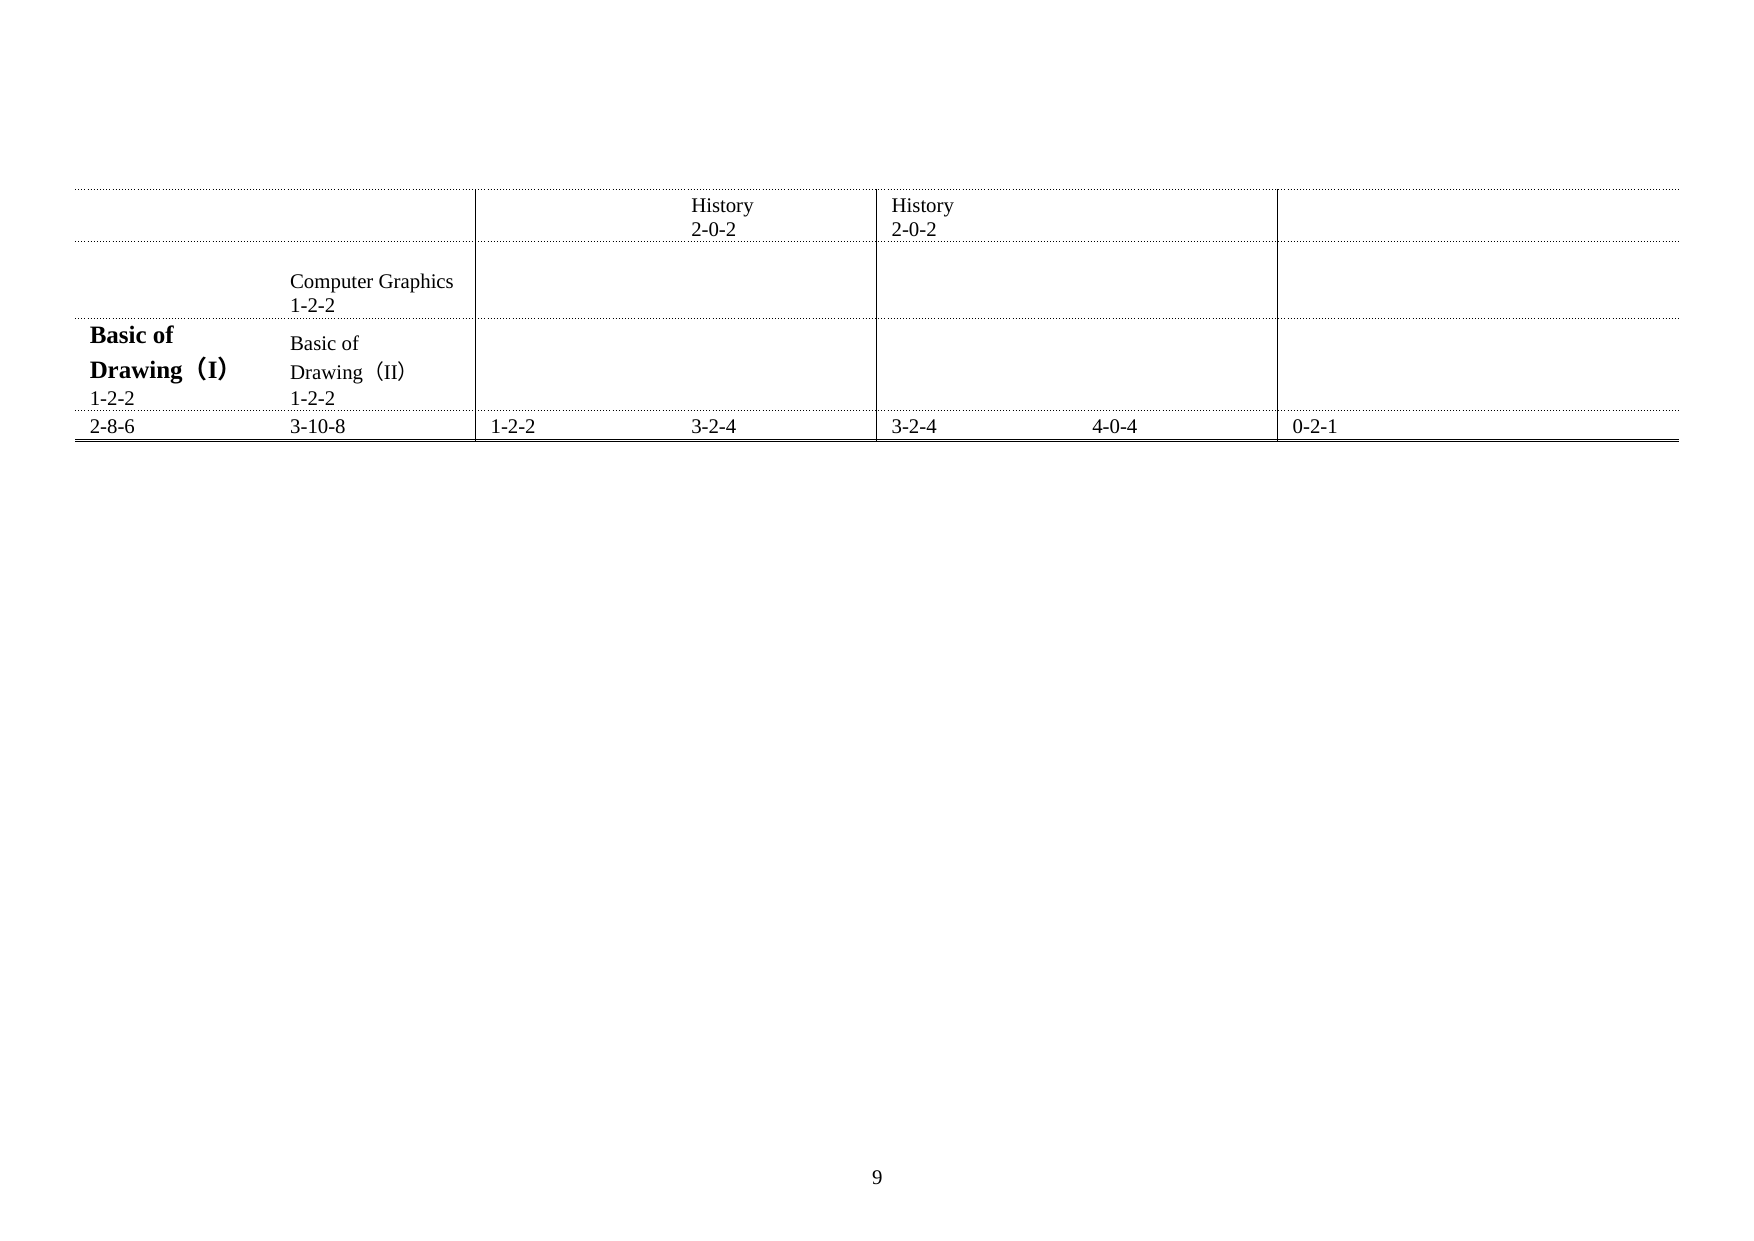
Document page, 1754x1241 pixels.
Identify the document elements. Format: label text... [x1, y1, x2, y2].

table_cell 3-2-4 [877, 410, 1077, 439]
table_cell [1078, 318, 1277, 409]
table_cell 4-0-4 [1078, 410, 1277, 439]
table_cell 3-10-8 [275, 410, 475, 439]
table_cell [1278, 318, 1478, 409]
table_cell [476, 318, 676, 409]
table_cell [1078, 241, 1277, 317]
table_cell [476, 189, 676, 241]
table_cell 0-2-1 [1278, 410, 1478, 439]
table_cell 3-2-4 [676, 410, 876, 439]
table_cell [75, 189, 275, 241]
table_cell Basic of Drawing（I） 1-2-2 [75, 318, 275, 409]
table_cell [676, 318, 876, 409]
table_cell 1-2-2 [476, 410, 676, 439]
table_cell [1278, 189, 1478, 241]
table_cell Basic of Drawing（II） 1-2-2 [275, 318, 475, 409]
table_cell [1479, 410, 1679, 439]
table_cell [1078, 189, 1277, 241]
table_cell [1479, 318, 1679, 409]
table_cell [877, 241, 1077, 317]
table_cell [1278, 241, 1478, 317]
table_cell History 2-0-2 [877, 189, 1077, 241]
table_cell [1479, 189, 1679, 241]
table_cell [1479, 241, 1679, 317]
table_cell [877, 318, 1077, 409]
table_cell [75, 241, 275, 317]
table_cell [275, 189, 475, 241]
table_cell [676, 241, 876, 317]
table_cell [476, 241, 676, 317]
table_cell 2-8-6 [75, 410, 275, 439]
table_cell History 2-0-2 [676, 189, 876, 241]
table_cell Computer Graphics 1-2-2 [275, 241, 475, 317]
